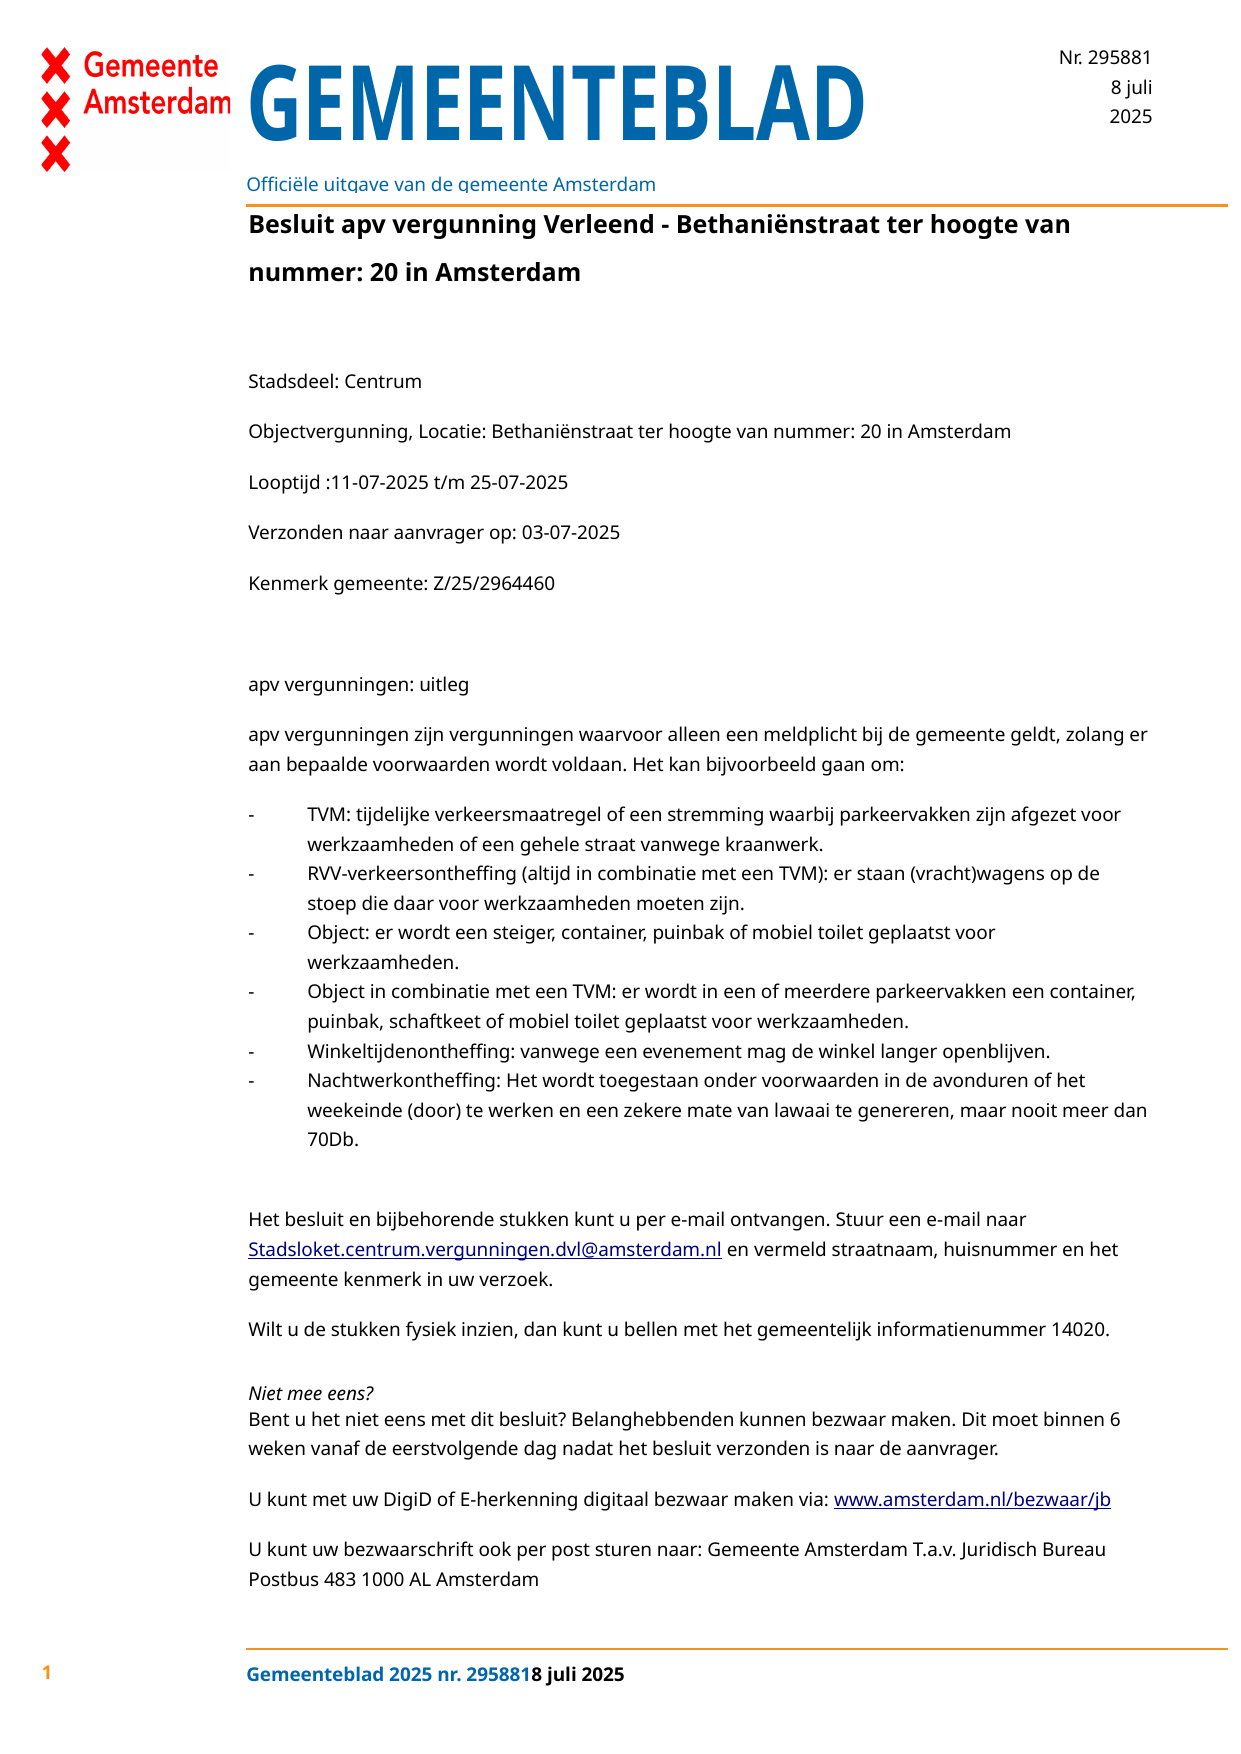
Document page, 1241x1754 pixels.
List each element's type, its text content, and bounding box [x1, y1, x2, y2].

text U kunt met uw DigiD of E-herkenning digitaal bezwaar maken via: www.amsterdam.nl/bezwaar/jb [248, 1486, 1152, 1512]
text Wilt u de stukken fysiek inzien, dan kunt u bellen met het gemeentelijk informatienummer 14020. [248, 1316, 1152, 1342]
text apv vergunningen: uitleg [248, 671, 1152, 697]
list RVV-verkeersontheffing (altijd in combinatie met een TVM): er staan (vracht)wagens op de stoep die daar voor werkzaamheden moeten zijn. [248, 860, 1152, 916]
text Objectvergunning, Locatie: Bethaniënstraat ter hoogte van nummer: 20 in Amsterdam [248, 419, 1152, 444]
text Niet mee eens? [248, 1380, 1152, 1406]
list TVM: tijdelijke verkeersmaatregel of een stremming waarbij parkeervakken zijn afgezet voor werkzaamheden of een gehele straat vanwege kraanwerk. [248, 801, 1152, 857]
text Bent u het niet eens met dit besluit? Belanghebbenden kunnen bezwaar maken. Dit moet binnen 6 weken vanaf de eerstvolgende dag nadat het besluit verzonden is naar de aanvrager. [248, 1406, 1152, 1461]
list Nachtwerkontheffing: Het wordt toegestaan onder voorwaarden in de avonduren of het weekeinde (door) te werken en een zekere mate van lawaai te genereren, maar nooit meer dan 70Db. [248, 1067, 1152, 1152]
picture [41, 47, 231, 172]
text Looptijd :11-07-2025 t/m 25-07-2025 [248, 469, 1152, 495]
list Winkeltijdenontheffing: vanwege een evenement mag de winkel langer openblijven. [248, 1038, 1152, 1064]
text Stadsdeel: Centrum [248, 368, 1152, 394]
text Verzonden naar aanvrager op: 03-07-2025 [248, 519, 1152, 545]
text apv vergunningen zijn vergunningen waarvoor alleen een meldplicht bij de gemeente geldt, zolang er aan bepaalde voorwaarden wordt voldaan. Het kan bijvoorbeeld gaan om: [248, 721, 1152, 777]
list Object in combinatie met een TVM: er wordt in een of meerdere parkeervakken een container, puinbak, schaftkeet of mobiel toilet geplaatst voor werkzaamheden. [248, 979, 1152, 1034]
text U kunt uw bezwaarschrift ook per post sturen naar: Gemeente Amsterdam T.a.v. Juridisch Bureau Postbus 483 1000 AL Amsterdam [248, 1536, 1152, 1592]
text Het besluit en bijbehorende stukken kunt u per e-mail ontvangen. Stuur een e-mail naar Stadsloket.centrum.vergunningen.dvl@amsterdam.nl en vermeld straatnaam, huisnummer en het gemeente kenmerk in uw verzoek. [248, 1207, 1152, 1292]
text Besluit apv vergunning Verleend - Bethaniënstraat ter hoogte van nummer: 20 in Amsterdam [248, 207, 1152, 288]
text Kenmerk gemeente: Z/25/2964460 [248, 570, 1152, 596]
list Object: er wordt een steiger, container, puinbak of mobiel toilet geplaatst voor werkzaamheden. [248, 919, 1152, 975]
